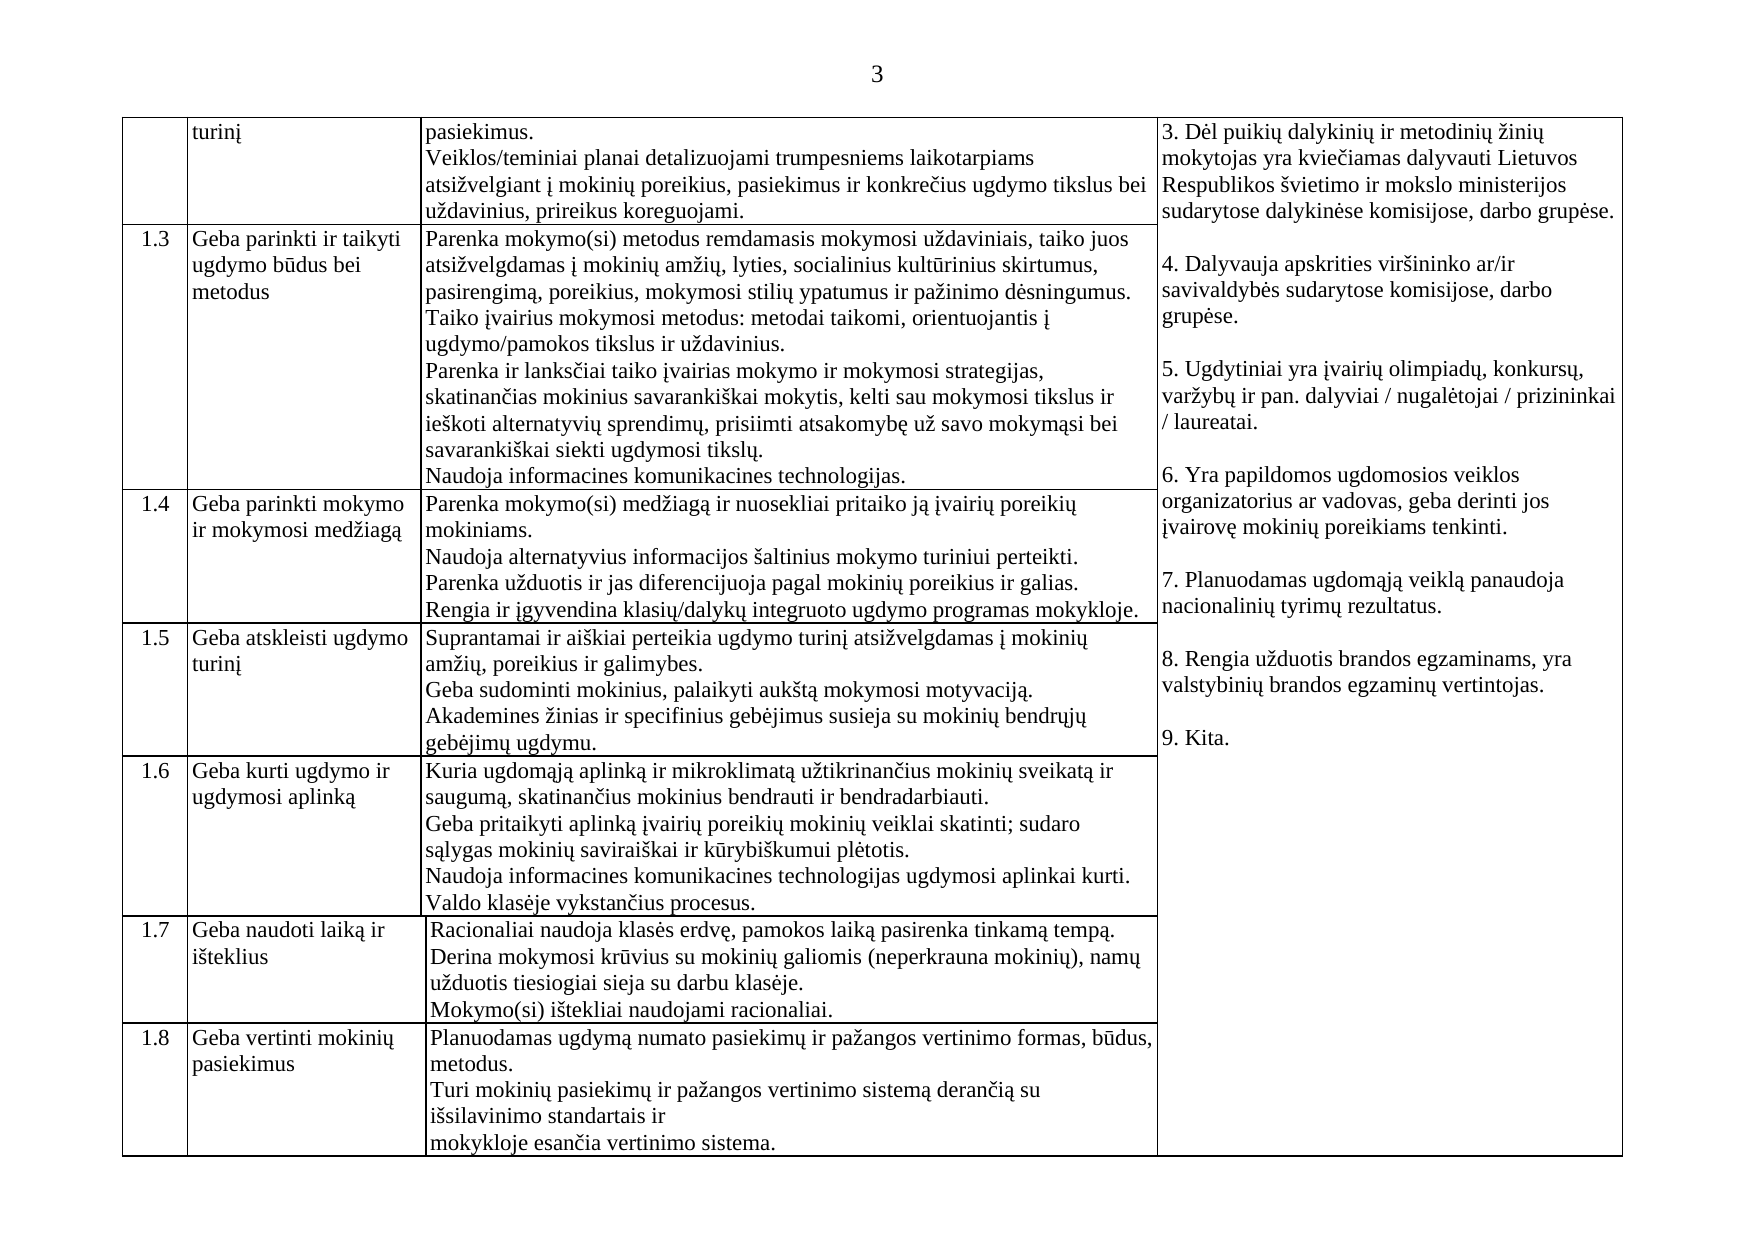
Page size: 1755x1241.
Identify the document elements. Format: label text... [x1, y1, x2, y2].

table_cell 3. Dėl puikių dalykinių ir metodinių žinių mokytojas yra kviečiamas dalyvauti Lietuvos Respublikos švietimo ir mokslo ministerijos sudarytose dalykinėse komisijose, darbo grupėse. 4. Dalyvauja apskrities viršininko ar/ir savivaldybės sudarytose komisijose, darbo grupėse. 5. Ugdytiniai yra įvairių olimpiadų, konkursų, varžybų ir pan. dalyviai / nugalėtojai / prizininkai / laureatai. 6. Yra papildomos ugdomosios veiklos organizatorius ar vadovas, geba derinti jos įvairovę mokinių poreikiams tenkinti. 7. Planuodamas ugdomąją veiklą panaudoja nacionalinių tyrimų rezultatus. 8. Rengia užduotis brandos egzaminams, yra valstybinių brandos egzaminų vertintojas. 9. Kita. [1158, 118, 1622, 1155]
table_cell 1.5 [123, 624, 187, 755]
table_cell pasiekimus. Veiklos/teminiai planai detalizuojami trumpesniems laikotarpiams atsižvelgiant į mokinių poreikius, pasiekimus ir konkrečius ugdymo tikslus bei uždavinius, prireikus koreguojami. [422, 118, 1157, 223]
table_cell 1.3 [123, 225, 187, 489]
table_cell Parenka mokymo(si) medžiagą ir nuosekliai pritaiko ją įvairių poreikių mokiniams. Naudoja alternatyvius informacijos šaltinius mokymo turiniui perteikti. Parenka užduotis ir jas diferencijuoja pagal mokinių poreikius ir galias. Rengia ir įgyvendina klasių/dalykų integruoto ugdymo programas mokykloje. [422, 490, 1157, 622]
table_cell Geba parinkti ir taikyti ugdymo būdus bei metodus [188, 225, 420, 489]
table_cell Planuodamas ugdymą numato pasiekimų ir pažangos vertinimo formas, būdus, metodus. Turi mokinių pasiekimų ir pažangos vertinimo sistemą derančią su išsilavinimo standartais ir mokykloje esančia vertinimo sistema. [427, 1024, 1157, 1155]
table_cell Parenka mokymo(si) metodus remdamasis mokymosi uždaviniais, taiko juos atsižvelgdamas į mokinių amžių, lyties, socialinius kultūrinius skirtumus, pasirengimą, poreikius, mokymosi stilių ypatumus ir pažinimo dėsningumus. Taiko įvairius mokymosi metodus: metodai taikomi, orientuojantis į ugdymo/pamokos tikslus ir uždavinius. Parenka ir lanksčiai taiko įvairias mokymo ir mokymosi strategijas, skatinančias mokinius savarankiškai mokytis, kelti sau mokymosi tikslus ir ieškoti alternatyvių sprendimų, prisiimti atsakomybę už savo mokymąsi bei savarankiškai siekti ugdymosi tikslų. Naudoja informacines komunikacines technologijas. [422, 225, 1157, 489]
table_cell Geba atskleisti ugdymo turinį [188, 624, 420, 755]
table_cell Geba parinkti mokymo ir mokymosi medžiagą [188, 490, 420, 622]
table_cell turinį [188, 118, 420, 223]
table_cell [123, 118, 187, 223]
table_cell Racionaliai naudoja klasės erdvę, pamokos laiką pasirenka tinkamą tempą. Derina mokymosi krūvius su mokinių galiomis (neperkrauna mokinių), namų užduotis tiesiogiai sieja su darbu klasėje. Mokymo(si) ištekliai naudojami racionaliai. [427, 917, 1157, 1022]
table_cell Geba naudoti laiką ir išteklius [188, 917, 425, 1022]
table_cell Geba vertinti mokinių pasiekimus [188, 1024, 425, 1155]
table_cell 1.6 [123, 757, 187, 915]
table_cell Kuria ugdomąją aplinką ir mikroklimatą užtikrinančius mokinių sveikatą ir saugumą, skatinančius mokinius bendrauti ir bendradarbiauti. Geba pritaikyti aplinką įvairių poreikių mokinių veiklai skatinti; sudaro sąlygas mokinių saviraiškai ir kūrybiškumui plėtotis. Naudoja informacines komunikacines technologijas ugdymosi aplinkai kurti. Valdo klasėje vykstančius procesus. [422, 757, 1157, 915]
table_cell 1.4 [123, 490, 187, 622]
table_cell 1.7 [123, 917, 187, 1022]
table_cell 1.8 [123, 1024, 187, 1155]
table_cell Geba kurti ugdymo ir ugdymosi aplinką [188, 757, 420, 915]
table_cell Suprantamai ir aiškiai perteikia ugdymo turinį atsižvelgdamas į mokinių amžių, poreikius ir galimybes. Geba sudominti mokinius, palaikyti aukštą mokymosi motyvaciją. Akademines žinias ir specifinius gebėjimus susieja su mokinių bendrųjų gebėjimų ugdymu. [422, 624, 1157, 755]
